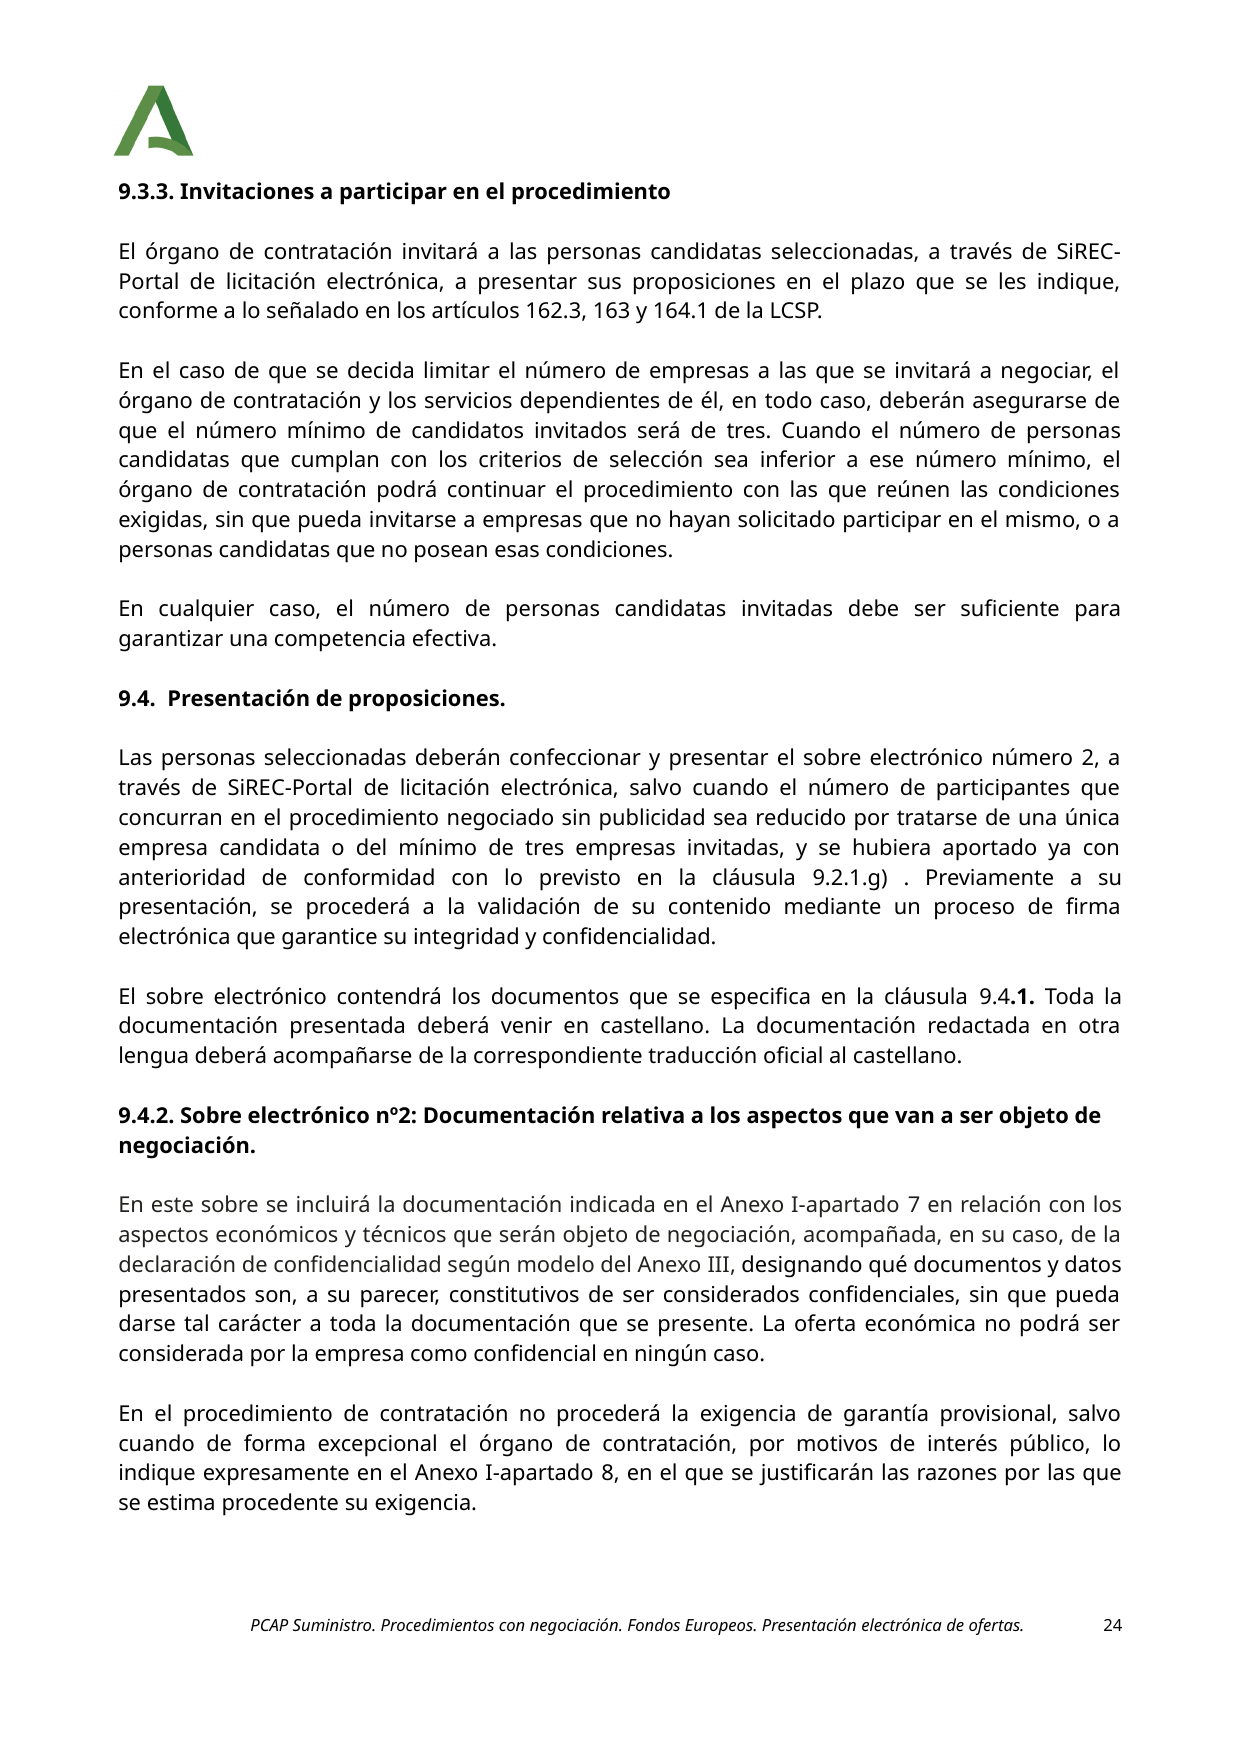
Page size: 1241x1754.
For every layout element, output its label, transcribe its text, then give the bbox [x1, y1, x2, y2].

text El órgano de contratación invitará a las personas candidatas seleccionadas, a través de SiREC-Portal de licitación electrónica, a presentar sus proposiciones en el plazo que se les indique, conforme a lo señalado en los artículos 162.3, 163 y 164.1 de la LCSP. [118, 236, 1122, 325]
subtitle 9.4.2. Sobre electrónico nº2: Documentación relativa a los aspectos que van a ser objeto de negociación. [118, 1100, 1122, 1159]
text El sobre electrónico contendrá los documentos que se especifica en la cláusula 9.4.1. Toda la documentación presentada deberá venir en castellano. La documentación redactada en otra lengua deberá acompañarse de la correspondiente traducción oficial al castellano. [118, 981, 1122, 1070]
text En el procedimiento de contratación no procederá la exigencia de garantía provisional, salvo cuando de forma excepcional el órgano de contratación, por motivos de interés público, lo indique expresamente en el Anexo I-apartado 8, en el que se justificarán las razones por las que se estima procedente su exigencia. [118, 1398, 1122, 1517]
text En cualquier caso, el número de personas candidatas invitadas debe ser suficiente para garantizar una competencia efectiva. [118, 593, 1122, 653]
picture [109, 81, 198, 160]
subtitle 9.3.3. Invitaciones a participar en el procedimiento [118, 176, 1122, 206]
text En el caso de que se decida limitar el número de empresas a las que se invitará a negociar, el órgano de contratación y los servicios dependientes de él, en todo caso, deberán asegurarse de que el número mínimo de candidatos invitados será de tres. Cuando el número de personas candidatas que cumplan con los criterios de selección sea inferior a ese número mínimo, el órgano de contratación podrá continuar el procedimiento con las que reúnen las condiciones exigidas, sin que pueda invitarse a empresas que no hayan solicitado participar en el mismo, o a personas candidatas que no posean esas condiciones. [118, 355, 1122, 564]
text Las personas seleccionadas deberán confeccionar y presentar el sobre electrónico número 2, a través de SiREC-Portal de licitación electrónica, salvo cuando el número de participantes que concurran en el procedimiento negociado sin publicidad sea reducido por tratarse de una única empresa candidata o del mínimo de tres empresas invitadas, y se hubiera aportado ya con anterioridad de conformidad con lo previsto en la cláusula 9.2.1.g) . Previamente a su presentación, se procederá a la validación de su contenido mediante un proceso de firma electrónica que garantice su integridad y confidencialidad. [118, 742, 1122, 951]
text En este sobre se incluirá la documentación indicada en el Anexo I-apartado 7 en relación con los aspectos económicos y técnicos que serán objeto de negociación, acompañada, en su caso, de la declaración de confidencialidad según modelo del Anexo III, designando qué documentos y datos presentados son, a su parecer, constitutivos de ser considerados confidenciales, sin que pueda darse tal carácter a toda la documentación que se presente. La oferta económica no podrá ser considerada por la empresa como confidencial en ningún caso. [118, 1189, 1122, 1368]
subtitle 9.4. Presentación de proposiciones. [118, 683, 1122, 713]
